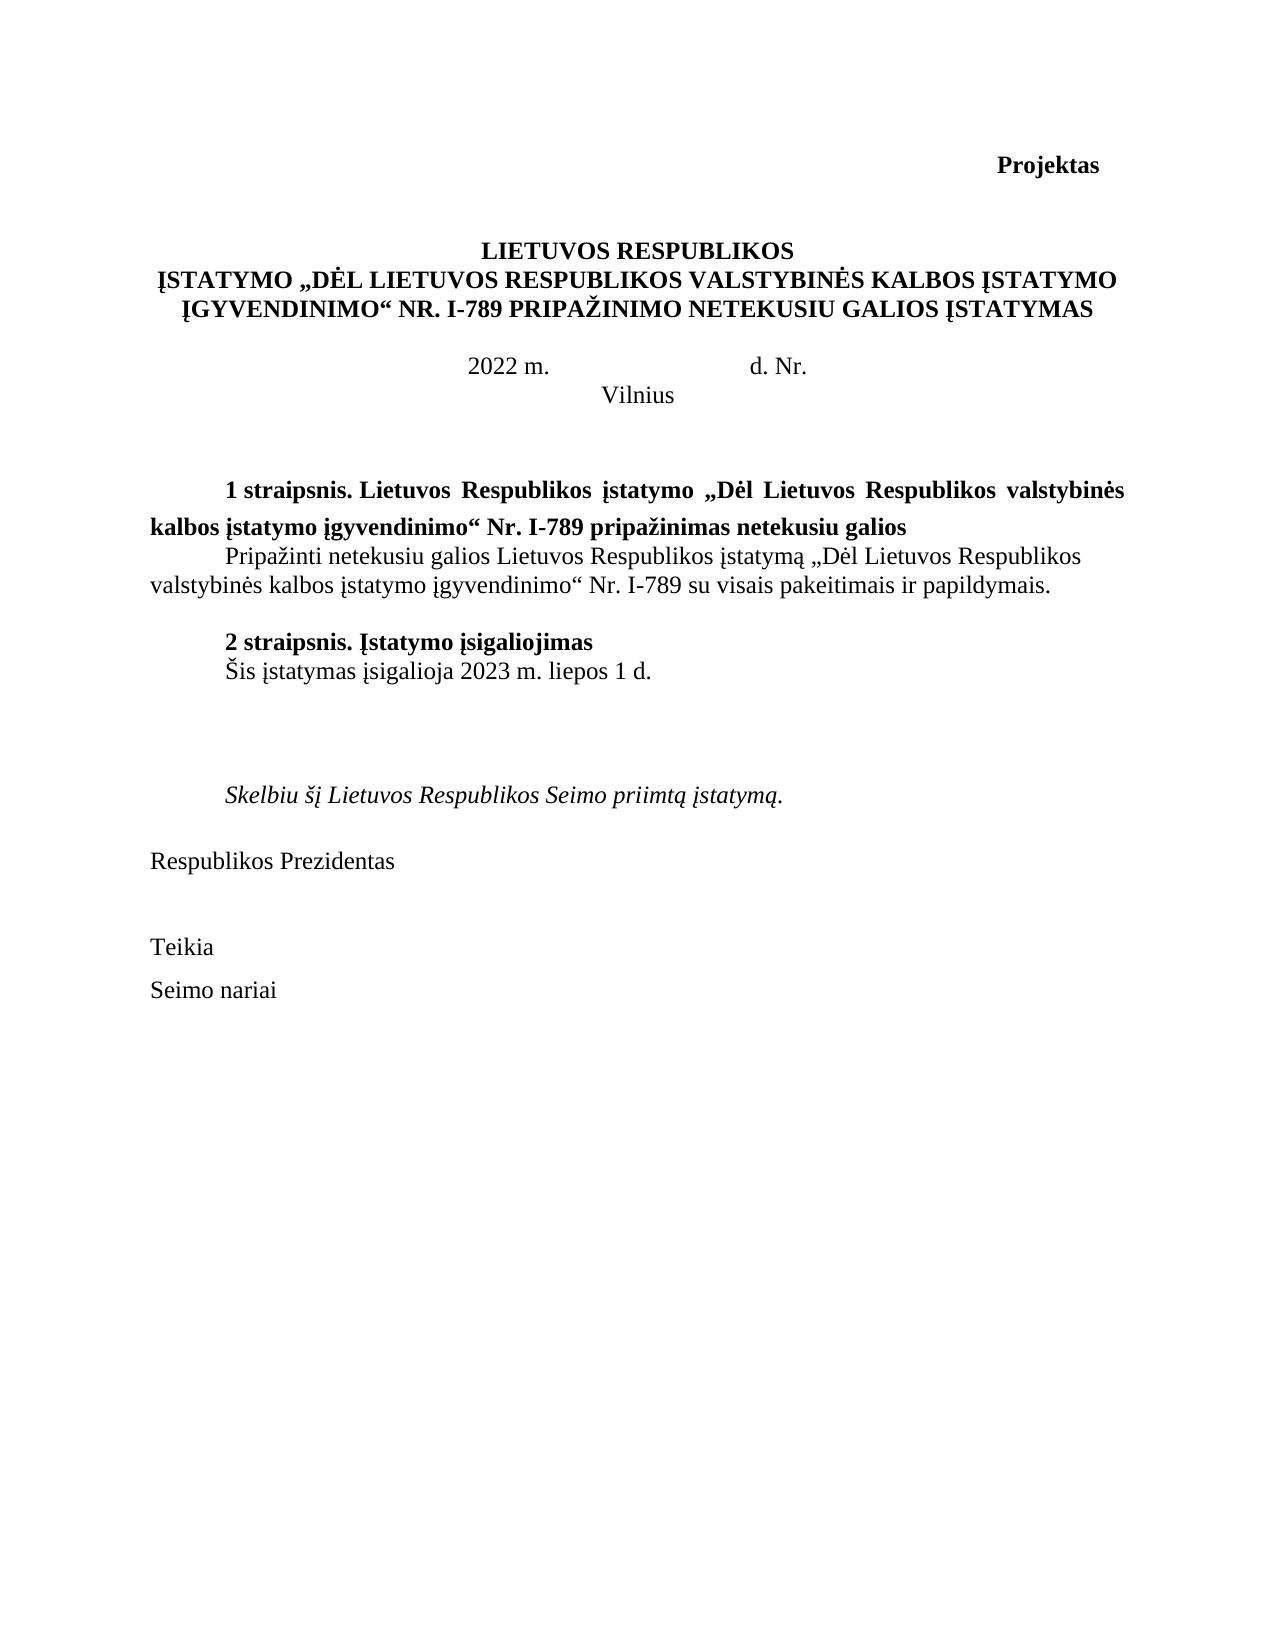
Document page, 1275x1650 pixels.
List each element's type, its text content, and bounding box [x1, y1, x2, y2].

text LIETUVOS RESPUBLIKOS [150, 236, 1125, 265]
text Seimo nariai [150, 976, 1125, 1004]
text Šis įstatymas įsigalioja 2023 m. liepos 1 d. [150, 656, 1125, 685]
text 2022 m. d. Nr. [150, 351, 1125, 380]
text Pripažinti netekusiu galios Lietuvos Respublikos įstatymą „Dėl Lietuvos Respublikos valstybinės kalbos įstatymo įgyvendinimo“ Nr. I-789 su visais pakeitimais ir papildymais. [150, 541, 1125, 599]
text 2 straipsnis. Įstatymo įsigaliojimas [150, 627, 1125, 656]
text Projektas [900, 150, 1125, 179]
text Respublikos Prezidentas [150, 846, 1125, 875]
text Vilnius [150, 380, 1125, 409]
text 1 straipsnis. Lietuvos Respublikos įstatymo „Dėl Lietuvos Respublikos valstybinės kalbos įstatymo įgyvendinimo“ Nr. I-789 pripažinimas netekusiu galios [150, 466, 1125, 541]
text Skelbiu šį Lietuvos Respublikos Seimo priimtą įstatymą. [150, 771, 1125, 809]
text ĮSTATYMO „DĖL LIETUVOS RESPUBLIKOS VALSTYBINĖS KALBOS ĮSTATYMO ĮGYVENDINIMO“ NR. I-789 PRIPAŽINIMO NETEKUSIU GALIOS ĮSTATYMAS [150, 265, 1125, 322]
text Teikia [150, 932, 1125, 961]
